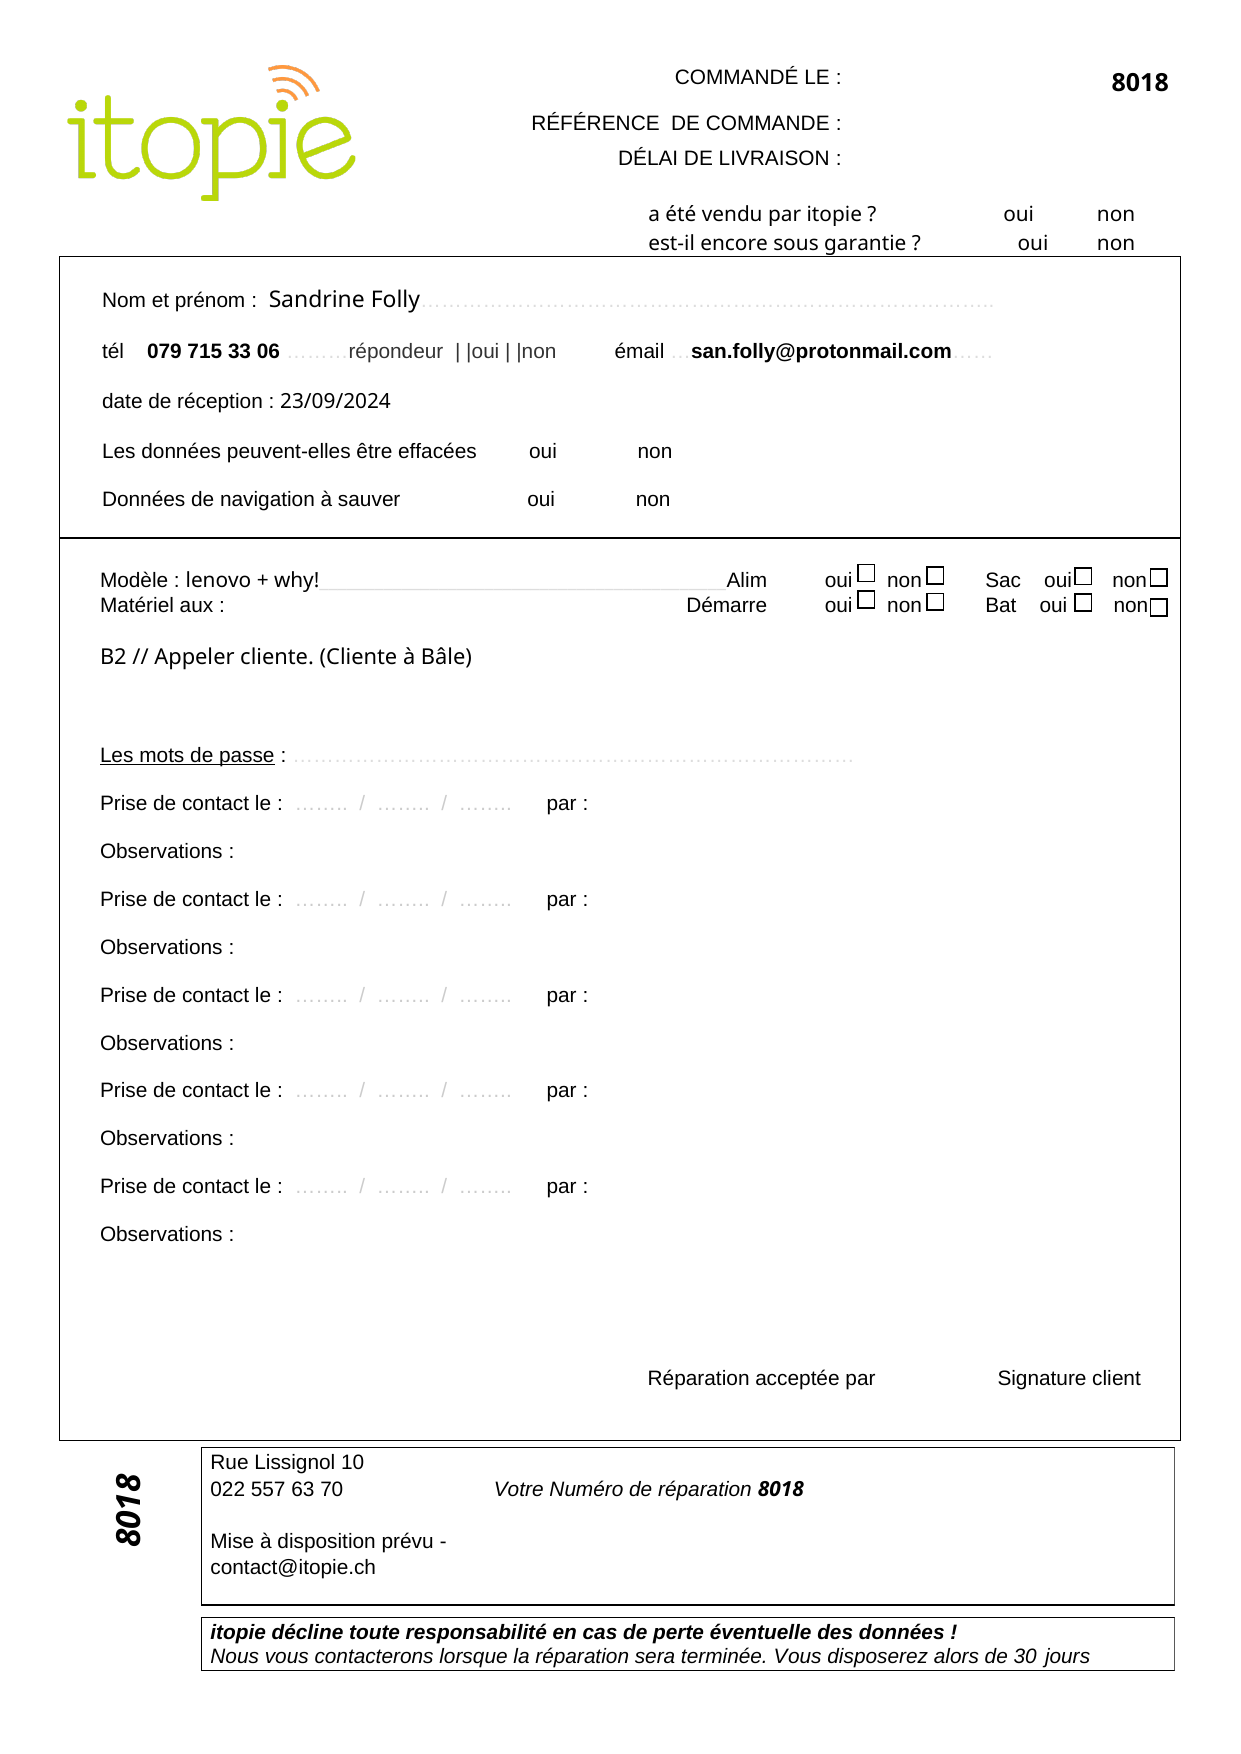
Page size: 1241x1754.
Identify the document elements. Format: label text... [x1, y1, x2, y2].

text date de réception : 23/09/2024 [60, 383, 1180, 415]
table_cell [847, 105, 1180, 140]
text Prise de contact le : …….. / …….. / …….. par : [60, 1075, 1180, 1102]
text Observations : [60, 931, 1180, 958]
table_header Rue Lissignol 10 022 557 63 70 Votre Numéro de réparation 8018 Mise à disposition prévu - contact@itopie.ch [195, 1441, 1180, 1611]
text Modèle : lenovo + why! Alim oui non Sac oui non [879, 562, 925, 590]
text Modèle : lenovo + why! Alim oui non Sac oui non [948, 562, 1180, 590]
text Les données peuvent-elles être effacées oui non [60, 436, 1180, 463]
text est-il encore sous garantie ? oui non [59, 228, 1181, 256]
text tél 079 715 33 06 ………répondeur | |oui | |non émail …san.folly@protonmail.com…… [60, 335, 1180, 362]
table_cell DÉLAI DE LIVRAISON : [490, 140, 847, 175]
table_cell itopie décline toute responsabilité en cas de perte éventuelle des données ! Nous vous contacterons lorsque la réparation sera terminée. Vous disposerez alors de 30 jours [195, 1611, 1180, 1677]
table_header 8018 [59, 1441, 195, 1677]
text Les mots de passe : ……………………………………………………………………… [60, 740, 1180, 767]
table_header COMMANDÉ LE : [490, 59, 847, 104]
text Observations : [60, 1123, 1180, 1150]
text Modèle : lenovo + why! Alim oui non Sac oui non [60, 562, 856, 590]
picture [67, 65, 356, 201]
text Observations : [60, 1219, 1180, 1246]
text Observations : [60, 1027, 1180, 1054]
text Observations : [60, 836, 1180, 863]
text Données de navigation à sauver oui non [60, 484, 1180, 511]
text B2 // Appeler cliente. (Cliente à Bâle) [60, 638, 1180, 671]
text Matériel aux : Démarre oui non Bat oui non [60, 590, 1180, 617]
table_cell RÉFÉRENCE DE COMMANDE : [490, 105, 847, 140]
table_header 8018 [847, 59, 1180, 104]
text Nom et prénom : Sandrine Folly……………………………………………………………………….. [60, 280, 1180, 314]
text Prise de contact le : …….. / …….. / …….. par : [60, 1171, 1180, 1198]
text Prise de contact le : …….. / …….. / …….. par : [60, 788, 1180, 815]
text Prise de contact le : …….. / …….. / …….. par : [60, 979, 1180, 1006]
table_cell [847, 140, 1180, 175]
text a été vendu par itopie ? oui non [59, 199, 1181, 228]
text Prise de contact le : …….. / …….. / …….. par : [60, 883, 1180, 911]
text Réparation acceptée par Signature client [60, 1363, 1180, 1390]
